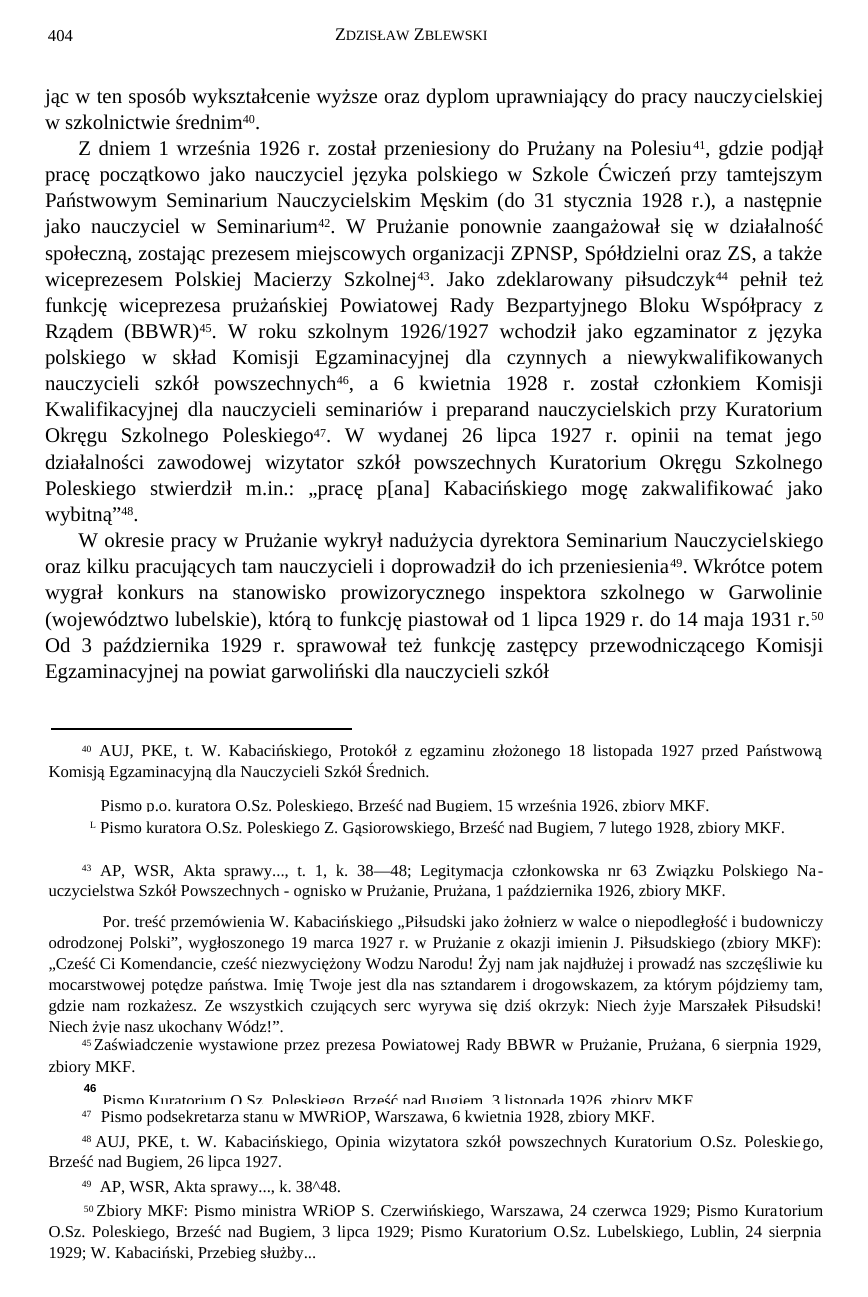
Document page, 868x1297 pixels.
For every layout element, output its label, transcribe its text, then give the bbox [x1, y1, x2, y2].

text Zdzisław Zblewski [335, 24, 495, 44]
text 47 Pismo podsekretarza stanu w MWRiOP, Warszawa, 6 kwietnia 1928, zbiory MKF. [48, 1106, 823, 1126]
text W okresie pracy w Prużanie wykrył nadużycia dyrektora Seminarium Nauczyciel­skiego oraz kilku pracujących tam nauczycieli i doprowadził do ich przeniesienia49. Wkrótce potem wygrał konkurs na stanowisko prowizorycznego inspektora szkolnego w Garwolinie (województwo lubelskie), którą to funkcję piastował od 1 lipca 1929 r. do 14 maja 1931 r.50 Od 3 października 1929 r. sprawował też funkcję zastępcy prze­wodniczącego Komisji Egzaminacyjnej na powiat garwoliński dla nauczycieli szkół [45, 528, 823, 683]
text Z dniem 1 września 1926 r. został przeniesiony do Prużany na Polesiu41, gdzie podjął pracę początkowo jako nauczyciel języka polskiego w Szkole Ćwiczeń przy tamtejszym Państwowym Seminarium Nauczycielskim Męskim (do 31 stycznia 1928 r.), a następnie jako nauczyciel w Seminarium42. W Prużanie ponownie zaanga­żował się w działalność społeczną, zostając prezesem miejscowych organizacji ZPNSP, Spółdzielni oraz ZS, a także wiceprezesem Polskiej Macierzy Szkolnej43. Jako zdeklarowany piłsudczyk44 pełnił też funkcję wiceprezesa prużańskiej Powiatowej Ra­dy Bezpartyjnego Bloku Współpracy z Rządem (BBWR)45. W roku szkolnym 1926/1927 wchodził jako egzaminator z języka polskiego w skład Komisji Egzamina­cyjnej dla czynnych a niewykwalifikowanych nauczycieli szkół powszechnych46, a 6 kwietnia 1928 r. został członkiem Komisji Kwalifikacyjnej dla nauczycieli semina­riów i preparand nauczycielskich przy Kuratorium Okręgu Szkolnego Poleskiego47. W wydanej 26 lipca 1927 r. opinii na temat jego działalności zawodowej wizytator szkół powszechnych Kuratorium Okręgu Szkolnego Poleskiego stwierdził m.in.: „pra­cę p[ana] Kabacińskiego mogę zakwalifikować jako wybitną”48. [45, 136, 823, 526]
text 50 Zbiory MKF: Pismo ministra WRiOP S. Czerwińskiego, Warszawa, 24 czerwca 1929; Pismo Kura­torium O.Sz. Poleskiego, Brześć nad Bugiem, 3 lipca 1929; Pismo Kuratorium O.Sz. Lubelskiego, Lublin, 24 sierpnia 1929; W. Kabaciński, Przebieg służby... [48, 1201, 823, 1262]
text 404 [48, 26, 81, 45]
text 45 Zaświadczenie wystawione przez prezesa Powiatowej Rady BBWR w Prużanie, Prużana, 6 sierpnia 1929, zbiory MKF. [48, 1035, 823, 1076]
text Por. treść przemówienia W. Kabacińskiego „Piłsudski jako żołnierz w walce o niepodległość i bu­downiczy odrodzonej Polski”, wygłoszonego 19 marca 1927 r. w Prużanie z okazji imienin J. Piłsudskiego (zbiory MKF): „Cześć Ci Komendancie, cześć niezwyciężony Wodzu Narodu! Żyj nam jak najdłużej i prowadź nas szczęśliwie ku mocarstwowej potędze państwa. Imię Twoje jest dla nas sztandarem i drogo­wskazem, za którym pójdziemy tam, gdzie nam rozkażesz. Ze wszystkich czujących serc wyrywa się dziś okrzyk: Niech żyje Marszałek Piłsudski! Niech żyje nasz ukochany Wódz!”. [48, 911, 823, 1032]
text L Pismo kuratora O.Sz. Poleskiego Z. Gąsiorowskiego, Brześć nad Bugiem, 7 lutego 1928, zbiory MKF. [48, 817, 823, 837]
text 43 AP, WSR, Akta sprawy..., t. 1, k. 38—48; Legitymacja członkowska nr 63 Związku Polskiego Na­uczycielstwa Szkół Powszechnych - ognisko w Prużanie, Prużana, 1 października 1926, zbiory MKF. [48, 861, 823, 900]
text Pismo p.o. kuratora O.Sz. Poleskiego, Brześć nad Bugiem, 15 września 1926, zbiory MKF. [48, 796, 823, 812]
text 40 AUJ, PKE, t. W. Kabacińskiego, Protokół z egzaminu złożonego 18 listopada 1927 przed Państwową Komisją Egzaminacyjną dla Nauczycieli Szkół Średnich. [48, 741, 823, 781]
text jąc w ten sposób wykształcenie wyższe oraz dyplom uprawniający do pracy nauczy­cielskiej w szkolnictwie średnim40. [45, 83, 823, 134]
text 46 [48, 1081, 823, 1095]
text 49 AP, WSR, Akta sprawy..., k. 38^48. [48, 1176, 823, 1196]
text 48 AUJ, PKE, t. W. Kabacińskiego, Opinia wizytatora szkół powszechnych Kuratorium O.Sz. Poleskie­go, Brześć nad Bugiem, 26 lipca 1927. [48, 1131, 823, 1171]
